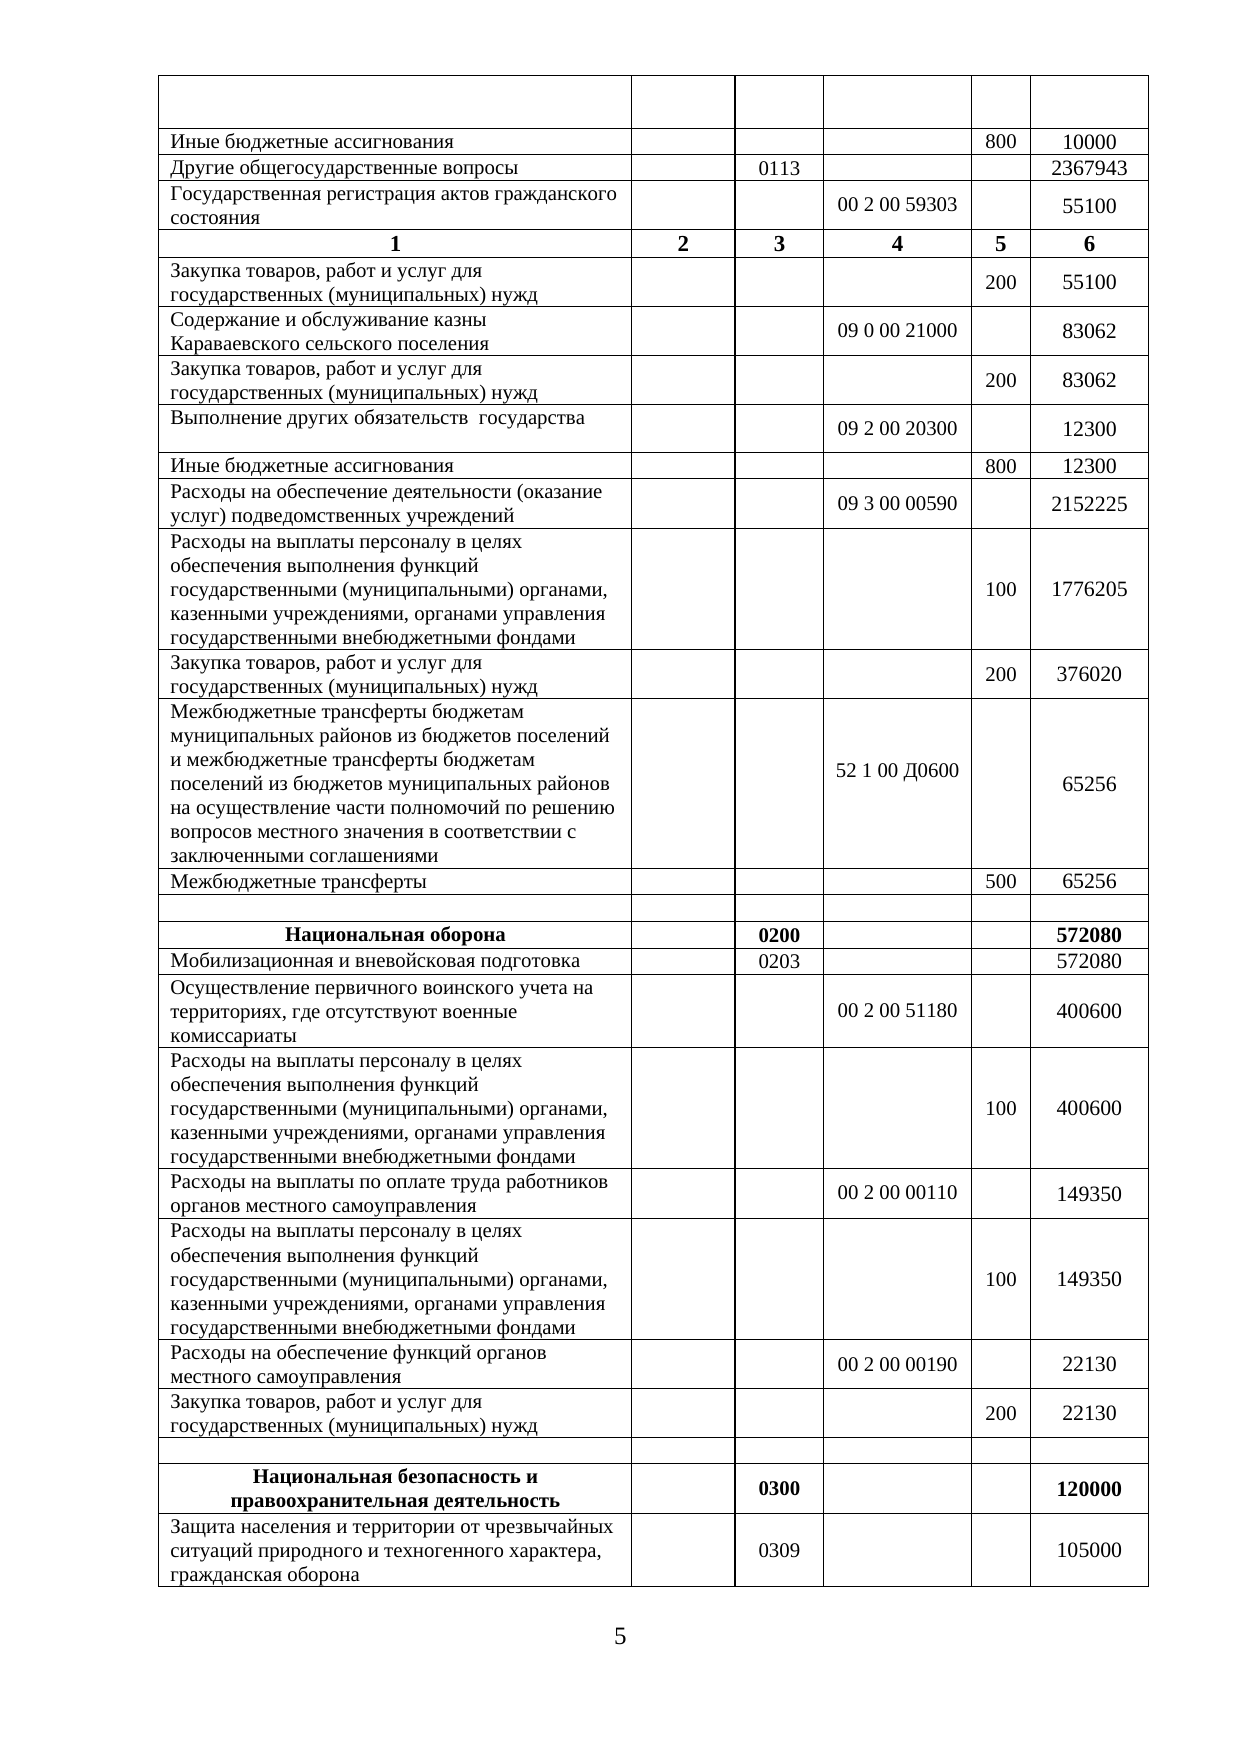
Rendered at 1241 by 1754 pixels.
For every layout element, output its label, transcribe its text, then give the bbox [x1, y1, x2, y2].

table_cell [159, 76, 631, 128]
table_cell 2152225 [1031, 479, 1148, 527]
table_cell 55100 [1031, 181, 1148, 229]
table_cell 149350 [1031, 1169, 1148, 1217]
table_cell 572080 [1031, 949, 1148, 974]
table_cell Защита населения и территории от чрезвычайных ситуаций природного и техногенного характера, гражданская оборона [159, 1514, 631, 1586]
table_cell [632, 529, 734, 649]
table_cell [736, 1438, 823, 1463]
table_cell [736, 869, 823, 894]
table_cell Расходы на выплаты персоналу в целях обеспечения выполнения функций государственными (муниципальными) органами, казенными учреждениями, органами управления государственными внебюджетными фондами [159, 529, 631, 649]
table_cell 200 [972, 356, 1030, 404]
table_cell [824, 155, 971, 180]
table_cell 200 [972, 258, 1030, 306]
table_cell [632, 895, 734, 921]
table_cell 22130 [1031, 1340, 1148, 1388]
table_cell 572080 [1031, 922, 1148, 947]
table_cell 0203 [736, 949, 823, 974]
table_cell 100 [972, 529, 1030, 649]
table_cell [824, 1048, 971, 1168]
table_cell [736, 1169, 823, 1217]
table_cell 55100 [1031, 258, 1148, 306]
table_cell [736, 1219, 823, 1339]
table_cell 0300 [736, 1464, 823, 1512]
table_cell [632, 1340, 734, 1388]
table_cell [632, 1169, 734, 1217]
table_cell [824, 1438, 971, 1463]
table_cell [632, 76, 734, 128]
table_cell [824, 895, 971, 921]
table_cell Другие общегосударственные вопросы [159, 155, 631, 180]
table_cell 65256 [1031, 869, 1148, 894]
table_cell Расходы на выплаты персоналу в целях обеспечения выполнения функций государственными (муниципальными) органами, казенными учреждениями, органами управления государственными внебюджетными фондами [159, 1048, 631, 1168]
table_cell [736, 258, 823, 306]
table_cell [1031, 895, 1148, 921]
table_cell 10000 [1031, 129, 1148, 154]
table_cell 0113 [736, 155, 823, 180]
table_cell [972, 1169, 1030, 1217]
table_cell [972, 1438, 1030, 1463]
table_cell [972, 76, 1030, 128]
table_cell Мобилизационная и вневойсковая подготовка [159, 949, 631, 974]
table_cell [632, 453, 734, 478]
table_cell [632, 129, 734, 154]
table_cell 800 [972, 129, 1030, 154]
table_cell 00 2 00 59303 [824, 181, 971, 229]
table_cell [736, 356, 823, 404]
table_cell 00 2 00 00110 [824, 1169, 971, 1217]
table_cell 09 3 00 00590 [824, 479, 971, 527]
table_cell [824, 1464, 971, 1512]
table_cell 149350 [1031, 1219, 1148, 1339]
table_cell 83062 [1031, 307, 1148, 355]
table_cell [1031, 76, 1148, 128]
table_cell 105000 [1031, 1514, 1148, 1586]
table_cell Иные бюджетные ассигнования [159, 453, 631, 478]
table_cell 800 [972, 453, 1030, 478]
table_cell [824, 129, 971, 154]
table_cell Закупка товаров, работ и услуг для государственных (муниципальных) нужд [159, 1389, 631, 1437]
table_cell 09 2 00 20300 [824, 405, 971, 452]
table_cell [632, 356, 734, 404]
table_cell [824, 1514, 971, 1586]
table_cell [972, 949, 1030, 974]
table_cell [632, 869, 734, 894]
table_cell 100 [972, 1048, 1030, 1168]
table_cell 200 [972, 650, 1030, 698]
table_cell 09 0 00 21000 [824, 307, 971, 355]
table_cell [632, 949, 734, 974]
table_cell [632, 1389, 734, 1437]
table_cell Расходы на выплаты по оплате труда работников органов местного самоуправления [159, 1169, 631, 1217]
table_cell [972, 895, 1030, 921]
table_cell [972, 1514, 1030, 1586]
table_cell [736, 1340, 823, 1388]
table_cell [632, 181, 734, 229]
table_cell [824, 258, 971, 306]
table_cell Закупка товаров, работ и услуг для государственных (муниципальных) нужд [159, 650, 631, 698]
table_cell 12300 [1031, 453, 1148, 478]
table_cell [824, 1219, 971, 1339]
table_cell [972, 405, 1030, 452]
table_cell 00 2 00 00190 [824, 1340, 971, 1388]
table_cell Национальная оборона [159, 922, 631, 947]
table_cell [632, 1464, 734, 1512]
table_cell [632, 975, 734, 1047]
table_cell [824, 650, 971, 698]
table_cell Национальная безопасность и правоохранительная деятельность [159, 1464, 631, 1512]
table_cell [972, 307, 1030, 355]
table_cell 400600 [1031, 975, 1148, 1047]
table_cell [736, 129, 823, 154]
table_cell 2 [632, 230, 734, 257]
table_cell [824, 869, 971, 894]
table_cell 5 [972, 230, 1030, 257]
table_cell [972, 699, 1030, 867]
table_cell [972, 975, 1030, 1047]
table_cell 400600 [1031, 1048, 1148, 1168]
table_cell [632, 650, 734, 698]
table_cell Содержание и обслуживание казны Караваевского сельского поселения [159, 307, 631, 355]
table_cell 100 [972, 1219, 1030, 1339]
table_cell [824, 922, 971, 947]
table_cell [972, 922, 1030, 947]
table_cell [824, 453, 971, 478]
table_cell Государственная регистрация актов гражданского состояния [159, 181, 631, 229]
table_cell 200 [972, 1389, 1030, 1437]
table_cell [632, 1219, 734, 1339]
table_cell 1776205 [1031, 529, 1148, 649]
table_cell 65256 [1031, 699, 1148, 867]
table_cell 500 [972, 869, 1030, 894]
table_cell Расходы на обеспечение функций органов местного самоуправления [159, 1340, 631, 1388]
table_cell 376020 [1031, 650, 1148, 698]
table_cell 12300 [1031, 405, 1148, 452]
table_cell 120000 [1031, 1464, 1148, 1512]
table_cell [736, 405, 823, 452]
table_cell [632, 699, 734, 867]
table_cell [736, 76, 823, 128]
table_cell [159, 1438, 631, 1463]
table_cell 52 1 00 Д0600 [824, 699, 971, 867]
table_cell [824, 949, 971, 974]
table_cell [632, 155, 734, 180]
table_cell [736, 529, 823, 649]
table_cell [824, 529, 971, 649]
table_cell [972, 1464, 1030, 1512]
table_cell Осуществление первичного воинского учета на территориях, где отсутствуют военные комиссариаты [159, 975, 631, 1047]
table_cell [736, 650, 823, 698]
table_cell 22130 [1031, 1389, 1148, 1437]
table_cell [736, 1048, 823, 1168]
table_cell [736, 1389, 823, 1437]
table_cell [632, 1048, 734, 1168]
table_cell [736, 307, 823, 355]
table_cell Закупка товаров, работ и услуг для государственных (муниципальных) нужд [159, 356, 631, 404]
table_cell [632, 258, 734, 306]
table_cell [632, 307, 734, 355]
table_cell Закупка товаров, работ и услуг для государственных (муниципальных) нужд [159, 258, 631, 306]
table_cell 0200 [736, 922, 823, 947]
table_cell [632, 405, 734, 452]
table_cell [632, 479, 734, 527]
table_cell 83062 [1031, 356, 1148, 404]
table_cell 4 [824, 230, 971, 257]
table_cell [632, 922, 734, 947]
table_cell [632, 1438, 734, 1463]
table_cell [972, 155, 1030, 180]
table_cell 1 [159, 230, 631, 257]
table_cell [972, 1340, 1030, 1388]
table_cell 00 2 00 51180 [824, 975, 971, 1047]
table_cell [632, 1514, 734, 1586]
table_cell [824, 76, 971, 128]
table_cell [736, 699, 823, 867]
table_cell [824, 1389, 971, 1437]
table_cell Иные бюджетные ассигнования [159, 129, 631, 154]
table_cell [1031, 1438, 1148, 1463]
table_cell [736, 975, 823, 1047]
table_cell [972, 181, 1030, 229]
table_cell Межбюджетные трансферты бюджетам муниципальных районов из бюджетов поселений и межбюджетные трансферты бюджетам поселений из бюджетов муниципальных районов на осуществление части полномочий по решению вопросов местного значения в соответствии с заключенными соглашениями [159, 699, 631, 867]
table_cell [824, 356, 971, 404]
table_cell [736, 181, 823, 229]
table_cell [736, 479, 823, 527]
table_cell [736, 453, 823, 478]
table_cell Расходы на выплаты персоналу в целях обеспечения выполнения функций государственными (муниципальными) органами, казенными учреждениями, органами управления государственными внебюджетными фондами [159, 1219, 631, 1339]
table_cell 6 [1031, 230, 1148, 257]
table_cell [736, 895, 823, 921]
table_cell Выполнение других обязательств государства [159, 405, 631, 452]
table_cell 2367943 [1031, 155, 1148, 180]
table_cell [159, 895, 631, 921]
table_cell [972, 479, 1030, 527]
table_cell 3 [736, 230, 823, 257]
table_cell Расходы на обеспечение деятельности (оказание услуг) подведомственных учреждений [159, 479, 631, 527]
table_cell Межбюджетные трансферты [159, 869, 631, 894]
table_cell 0309 [736, 1514, 823, 1586]
